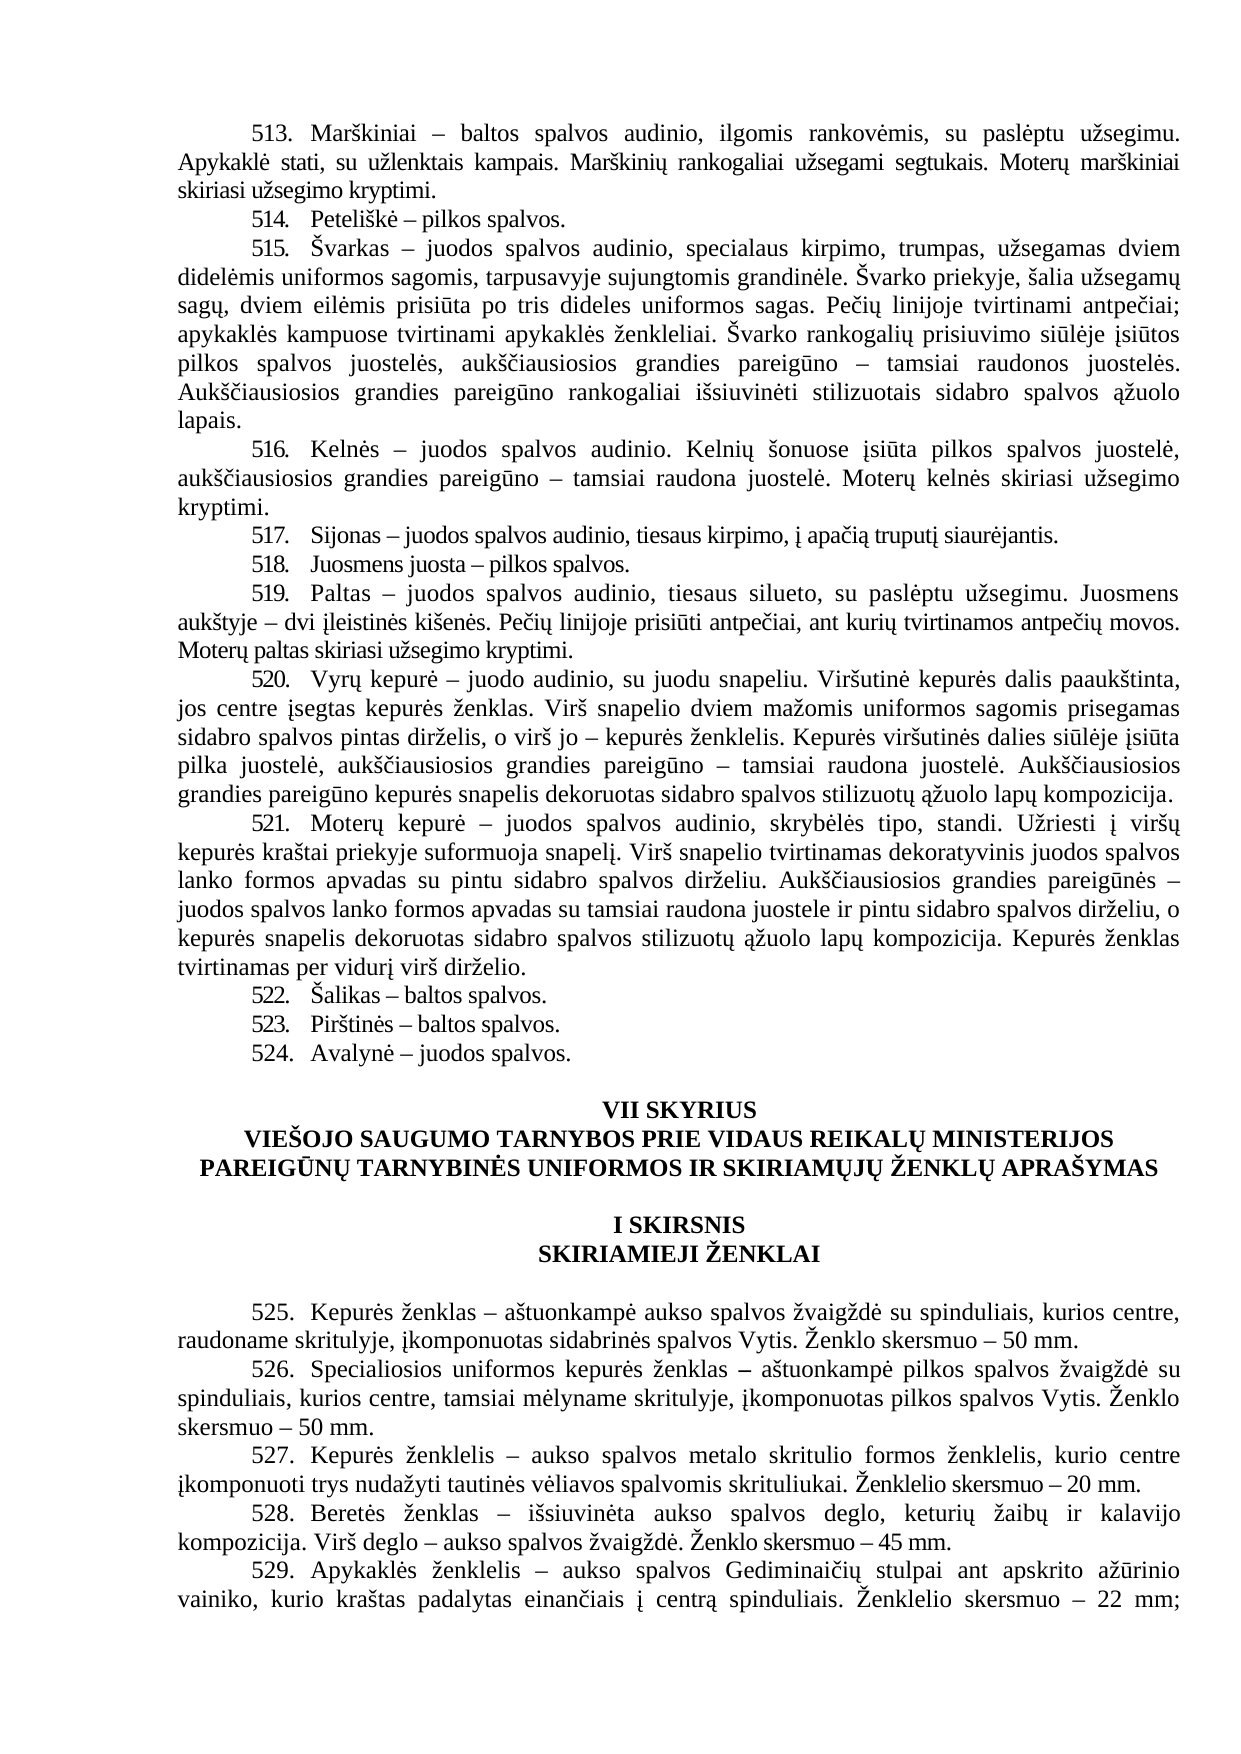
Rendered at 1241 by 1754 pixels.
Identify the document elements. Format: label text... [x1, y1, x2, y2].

text 516. Kelnės – juodos spalvos audinio. Kelnių šonuose įsiūta pilkos spalvos juostelė, aukščiausiosios grandies pareigūno – tamsiai raudona juostelė. Moterų kelnės skiriasi užsegimo kryptimi. [177, 434, 1181, 521]
text 515. Švarkas – juodos spalvos audinio, specialaus kirpimo, trumpas, užsegamas dviem didelėmis uniformos sagomis, tarpusavyje sujungtomis grandinėle. Švarko priekyje, šalia užsegamų sagų, dviem eilėmis prisiūta po tris dideles uniformos sagas. Pečių linijoje tvirtinami antpečiai; apykaklės kampuose tvirtinami apykaklės ženkleliai. Švarko rankogalių prisiuvimo siūlėje įsiūtos pilkos spalvos juostelės, aukščiausiosios grandies pareigūno – tamsiai raudonos juostelės. Aukščiausiosios grandies pareigūno rankogaliai išsiuvinėti stilizuotais sidabro spalvos ąžuolo lapais. [177, 233, 1181, 434]
text SKIRIAMIEJI ŽENKLAI [177, 1239, 1181, 1268]
text VIEŠOJO SAUGUMO TARNYBOS PRIE VIDAUS REIKALŲ MINISTERIJOS PAREIGŪNŲ TARNYBINĖS UNIFORMOS IR SKIRIAMŲJŲ ŽENKLŲ APRAŠYMAS [177, 1124, 1181, 1182]
text 513. Marškiniai – baltos spalvos audinio, ilgomis rankovėmis, su paslėptu užsegimu. Apykaklė stati, su užlenktais kampais. Marškinių rankogaliai užsegami segtukais. Moterų marškiniai skiriasi užsegimo kryptimi. [177, 118, 1181, 204]
text 518. Juosmens juosta – pilkos spalvos. [177, 549, 1181, 578]
text 522. Šalikas – baltos spalvos. [177, 981, 1181, 1009]
text 517. Sijonas – juodos spalvos audinio, tiesaus kirpimo, į apačią truputį siaurėjantis. [177, 521, 1181, 549]
text 521. Moterų kepurė – juodos spalvos audinio, skrybėlės tipo, standi. Užriesti į viršų kepurės kraštai priekyje suformuoja snapelį. Virš snapelio tvirtinamas dekoratyvinis juodos spalvos lanko formos apvadas su pintu sidabro spalvos dirželiu. Aukščiausiosios grandies pareigūnės – juodos spalvos lanko formos apvadas su tamsiai raudona juostele ir pintu sidabro spalvos dirželiu, o kepurės snapelis dekoruotas sidabro spalvos stilizuotų ąžuolo lapų kompozicija. Kepurės ženklas tvirtinamas per vidurį virš dirželio. [177, 808, 1181, 981]
text 526. Specialiosios uniformos kepurės ženklas – aštuonkampė pilkos spalvos žvaigždė su spinduliais, kurios centre, tamsiai mėlyname skritulyje, įkomponuotas pilkos spalvos Vytis. Ženklo skersmuo – 50 mm. [177, 1354, 1181, 1441]
text 523. Pirštinės – baltos spalvos. [177, 1009, 1181, 1038]
text 527. Kepurės ženklelis – aukso spalvos metalo skritulio formos ženklelis, kurio centre įkomponuoti trys nudažyti tautinės vėliavos spalvomis skrituliukai. Ženklelio skersmuo – 20 mm. [177, 1441, 1181, 1498]
text 520. Vyrų kepurė – juodo audinio, su juodu snapeliu. Viršutinė kepurės dalis paaukštinta, jos centre įsegtas kepurės ženklas. Virš snapelio dviem mažomis uniformos sagomis prisegamas sidabro spalvos pintas dirželis, o virš jo – kepurės ženklelis. Kepurės viršutinės dalies siūlėje įsiūta pilka juostelė, aukščiausiosios grandies pareigūno – tamsiai raudona juostelė. Aukščiausiosios grandies pareigūno kepurės snapelis dekoruotas sidabro spalvos stilizuotų ąžuolo lapų kompozicija. [177, 664, 1181, 808]
text VII SKYRIUS [177, 1096, 1181, 1124]
text 519. Paltas – juodos spalvos audinio, tiesaus silueto, su paslėptu užsegimu. Juosmens aukštyje – dvi įleistinės kišenės. Pečių linijoje prisiūti antpečiai, ant kurių tvirtinamos antpečių movos. Moterų paltas skiriasi užsegimo kryptimi. [177, 578, 1181, 664]
text 525. Kepurės ženklas – aštuonkampė aukso spalvos žvaigždė su spinduliais, kurios centre, raudoname skritulyje, įkomponuotas sidabrinės spalvos Vytis. Ženklo skersmuo – 50 mm. [177, 1297, 1181, 1354]
text 528. Beretės ženklas – išsiuvinėta aukso spalvos deglo, keturių žaibų ir kalavijo kompozicija. Virš deglo – aukso spalvos žvaigždė. Ženklo skersmuo – 45 mm. [177, 1498, 1181, 1556]
text I SKIRSNIS [177, 1211, 1181, 1239]
text 529. Apykaklės ženklelis – aukso spalvos Gediminaičių stulpai ant apskrito ažūrinio vainiko, kurio kraštas padalytas einančiais į centrą spinduliais. Ženklelio skersmuo – 22 mm; [177, 1556, 1181, 1613]
text 524. Avalynė – juodos spalvos. [177, 1038, 1181, 1067]
text 514. Peteliškė – pilkos spalvos. [177, 204, 1181, 233]
